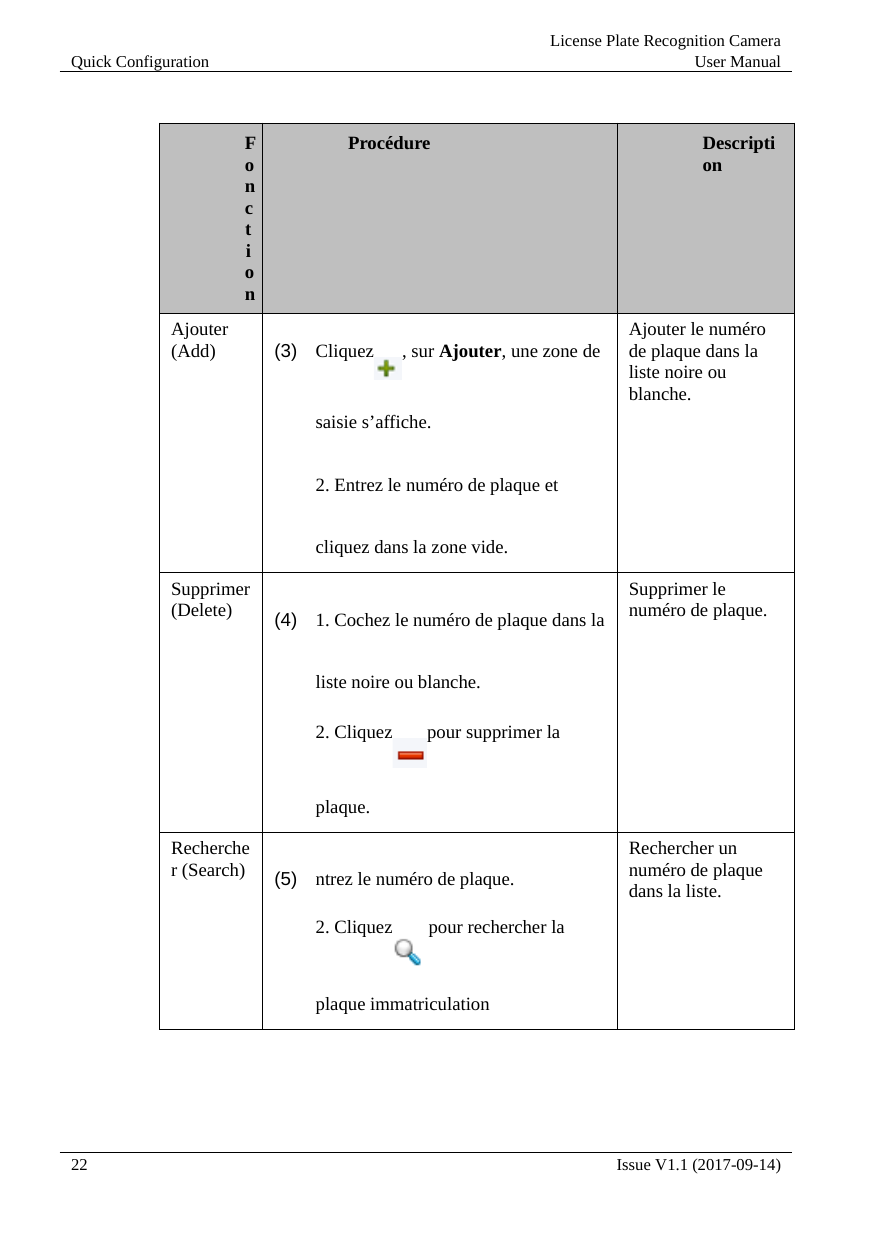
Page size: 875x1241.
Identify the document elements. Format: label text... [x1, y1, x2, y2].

table_cell Supprimer (Delete) [160, 573, 262, 832]
table_cell Ajouter (Add) [160, 314, 262, 572]
table_header Description [618, 124, 794, 313]
table_header Fonction [160, 124, 262, 313]
table_cell Rechercher (Search) [160, 833, 262, 1028]
table_cell Supprimer le numéro de plaque. [618, 573, 794, 832]
table_cell Rechercher un numéro de plaque dans la liste. [618, 833, 794, 1028]
table_cell ntrez le numéro de plaque. 2. Cliquez pour rechercher la plaque immatriculation [263, 833, 617, 1028]
table_cell Ajouter le numéro de plaque dans la liste noire ou blanche. [618, 314, 794, 572]
table_cell Cliquez, sur Ajouter, une zone de saisie s’affiche. 2. Entrez le numéro de plaque et cliquez dans la zone vide. [263, 314, 617, 572]
table_cell 1. Cochez le numéro de plaque dans la liste noire ou blanche. 2. Cliquezpour supprimer la plaque. [263, 573, 617, 832]
table_header Procédure [263, 124, 617, 313]
